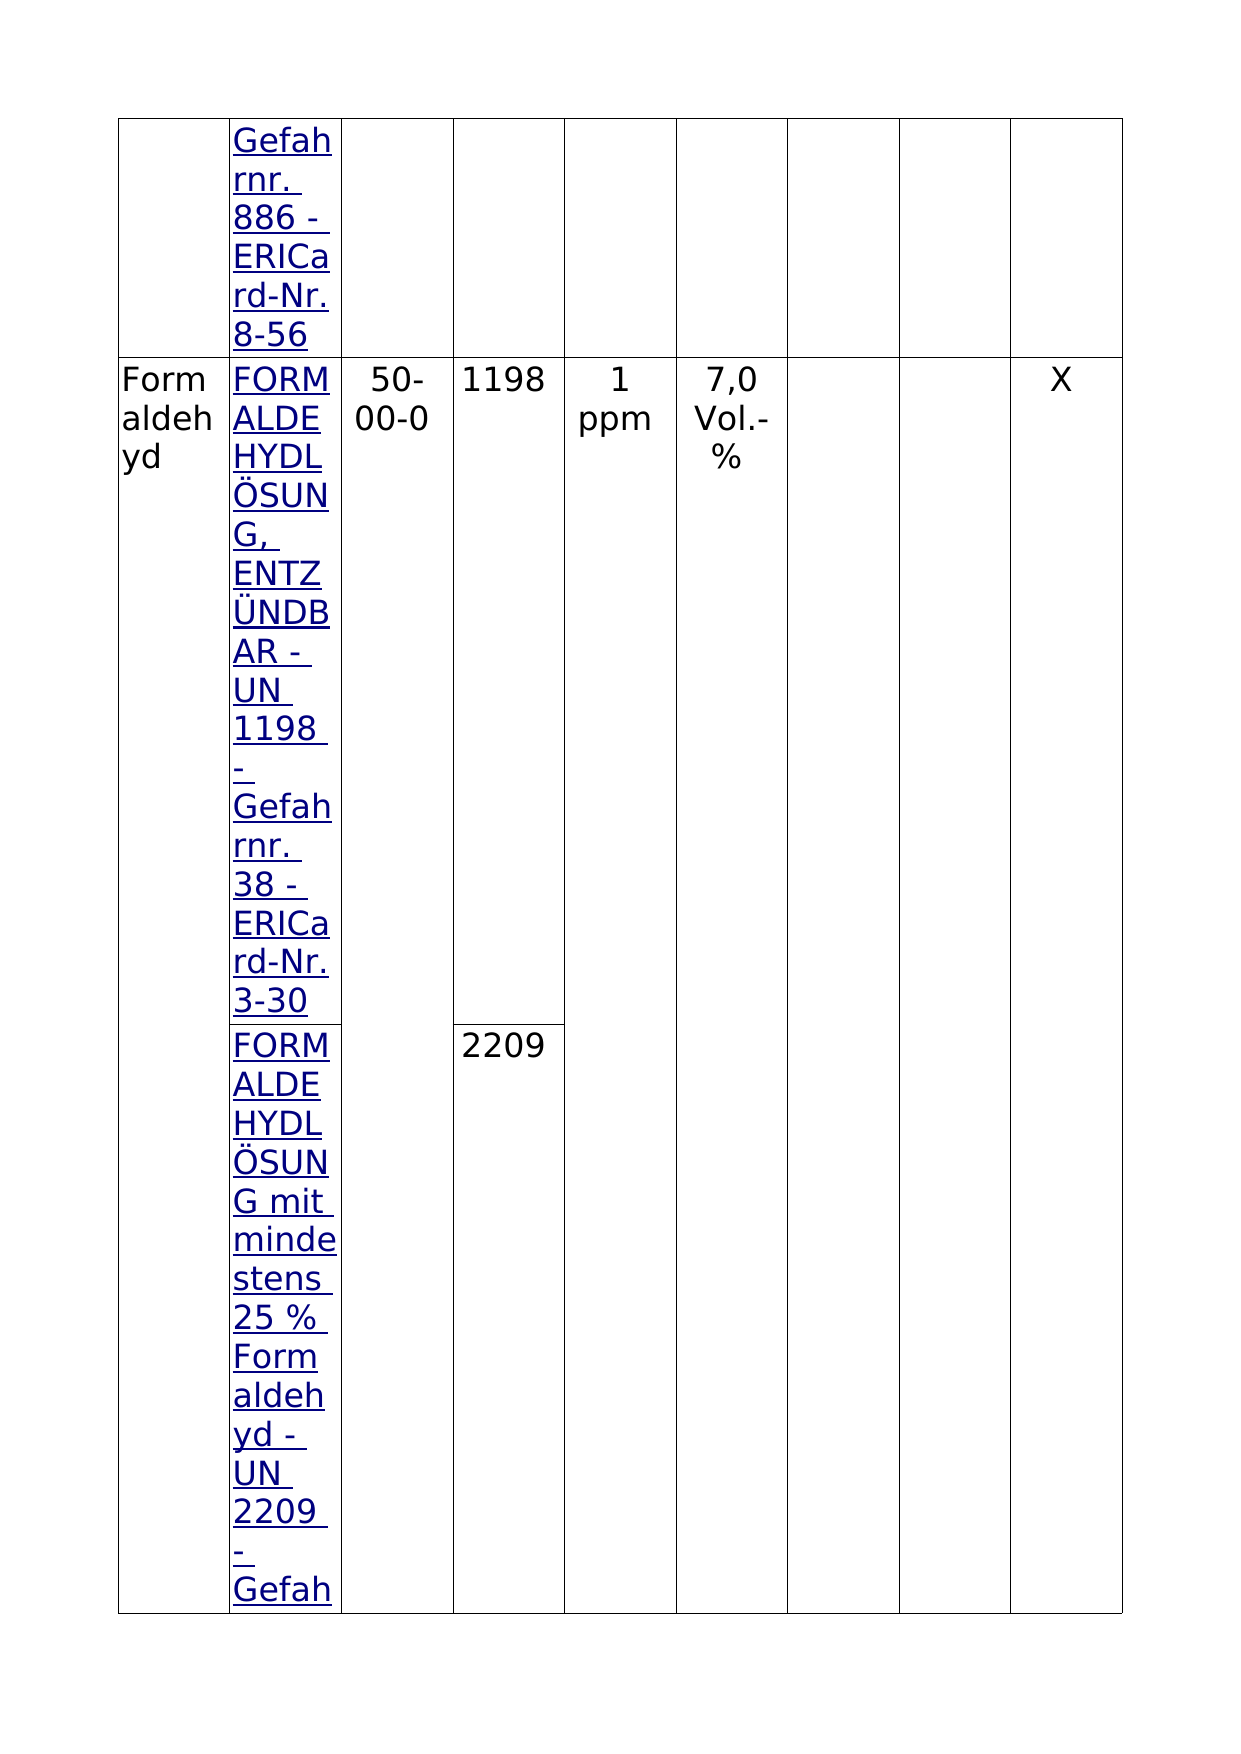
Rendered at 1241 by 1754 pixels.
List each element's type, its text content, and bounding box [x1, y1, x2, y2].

table_cell 1198 [454, 358, 564, 1024]
table_cell FORMALDEHYDLÖSUNG mit mindestens 25 % Formaldehyd - UN 2209 - Gefah [230, 1025, 341, 1612]
table_cell 2209 [454, 1025, 564, 1612]
table_cell [565, 119, 676, 357]
table_cell 50-00-0 [342, 358, 453, 1612]
table_cell - Gefahrnr. 886 - ERICard-Nr. 8-56 [230, 119, 341, 357]
table_cell [900, 358, 1010, 1612]
table_cell [677, 119, 787, 357]
table_cell [454, 119, 564, 357]
table_cell [900, 119, 1010, 357]
table_cell [788, 119, 899, 357]
table_cell [119, 119, 229, 357]
table_cell FORMALDEHYDLÖSUNG, ENTZÜNDBAR - UN 1198 - Gefahrnr. 38 - ERICard-Nr. 3-30 [230, 358, 341, 1024]
table_cell 1 ppm [565, 358, 676, 1612]
table_cell [1011, 119, 1122, 357]
table_cell [342, 119, 453, 357]
table_cell Formaldehyd [119, 358, 229, 1612]
table_cell 7,0 Vol.-% [677, 358, 787, 1612]
table_cell [788, 358, 899, 1612]
table_cell X [1011, 358, 1122, 1612]
